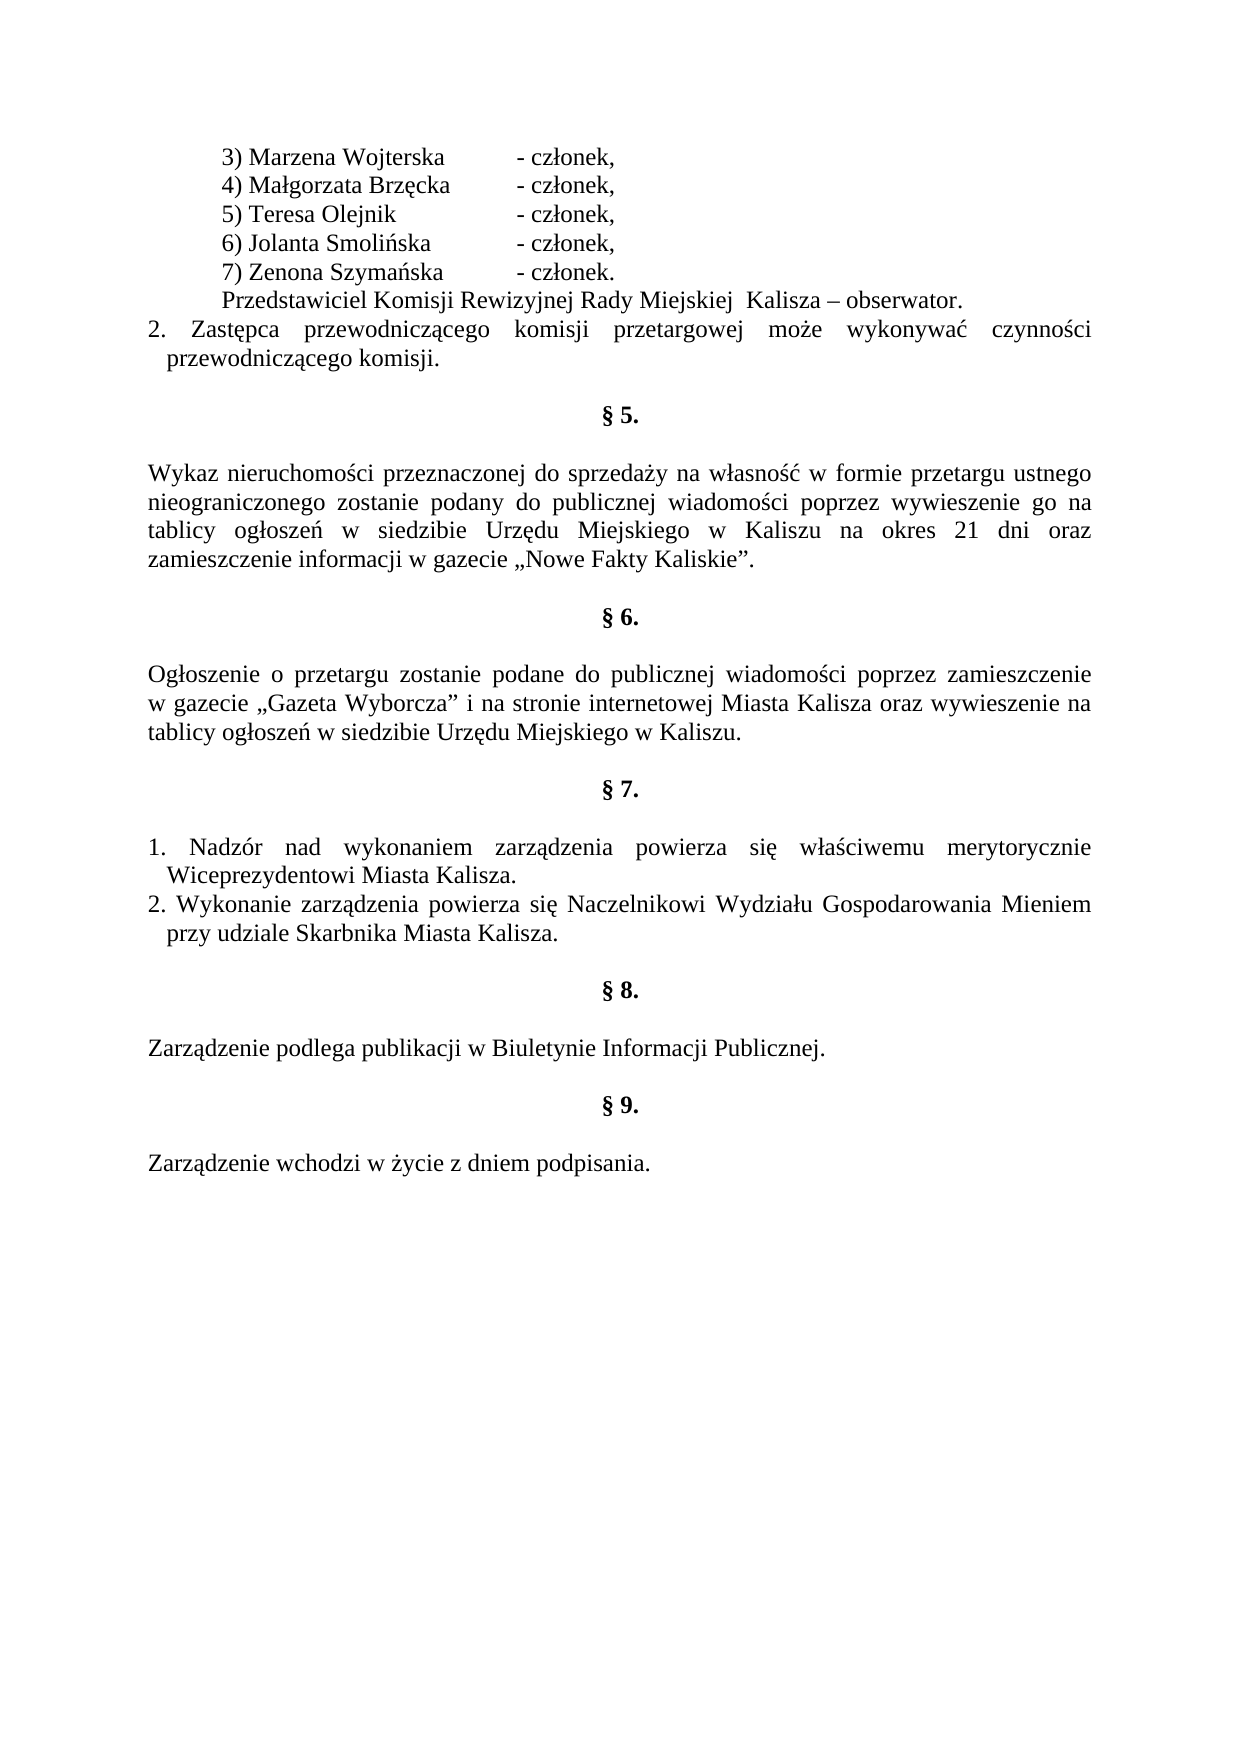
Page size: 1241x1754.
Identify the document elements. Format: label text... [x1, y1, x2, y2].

text 7) Zenona Szymańska - członek. [185, 257, 1092, 286]
text Wykaz nieruchomości przeznaczonej do sprzedaży na własność w formie przetargu ustnego nieograniczonego zostanie podany do publicznej wiadomości poprzez wywieszenie go na tablicy ogłoszeń w siedzibie Urzędu Miejskiego w Kaliszu na okres 21 dni oraz zamieszczenie informacji w gazecie „Nowe Fakty Kaliskie”. [148, 458, 1092, 573]
text 3) Marzena Wojterska - członek, [185, 142, 1092, 171]
text 2. Wykonanie zarządzenia powierza się Naczelnikowi Wydziału Gospodarowania Mieniem przy udziale Skarbnika Miasta Kalisza. [148, 889, 1092, 947]
text § 7. [148, 774, 1092, 803]
text § 9. [148, 1091, 1092, 1119]
text § 6. [148, 602, 1092, 631]
text Ogłoszenie o przetargu zostanie podane do publicznej wiadomości poprzez zamieszczenie w gazecie „Gazeta Wyborcza” i na stronie internetowej Miasta Kalisza oraz wywieszenie na tablicy ogłoszeń w siedzibie Urzędu Miejskiego w Kaliszu. [148, 659, 1092, 746]
text 4) Małgorzata Brzęcka - członek, [185, 171, 1092, 199]
text 2. Zastępca przewodniczącego komisji przetargowej może wykonywać czynności przewodniczącego komisji. [148, 314, 1092, 372]
text 1. Nadzór nad wykonaniem zarządzenia powierza się właściwemu merytorycznie Wiceprezydentowi Miasta Kalisza. [148, 832, 1092, 889]
text 5) Teresa Olejnik - członek, [185, 199, 1092, 228]
text Przedstawiciel Komisji Rewizyjnej Rady Miejskiej Kalisza – obserwator. [185, 286, 1092, 314]
text Zarządzenie podlega publikacji w Biuletynie Informacji Publicznej. [148, 1033, 1092, 1062]
text § 8. [148, 976, 1092, 1004]
text Zarządzenie wchodzi w życie z dniem podpisania. [148, 1148, 1092, 1177]
text § 5. [148, 401, 1092, 429]
text 6) Jolanta Smolińska - członek, [185, 228, 1092, 257]
